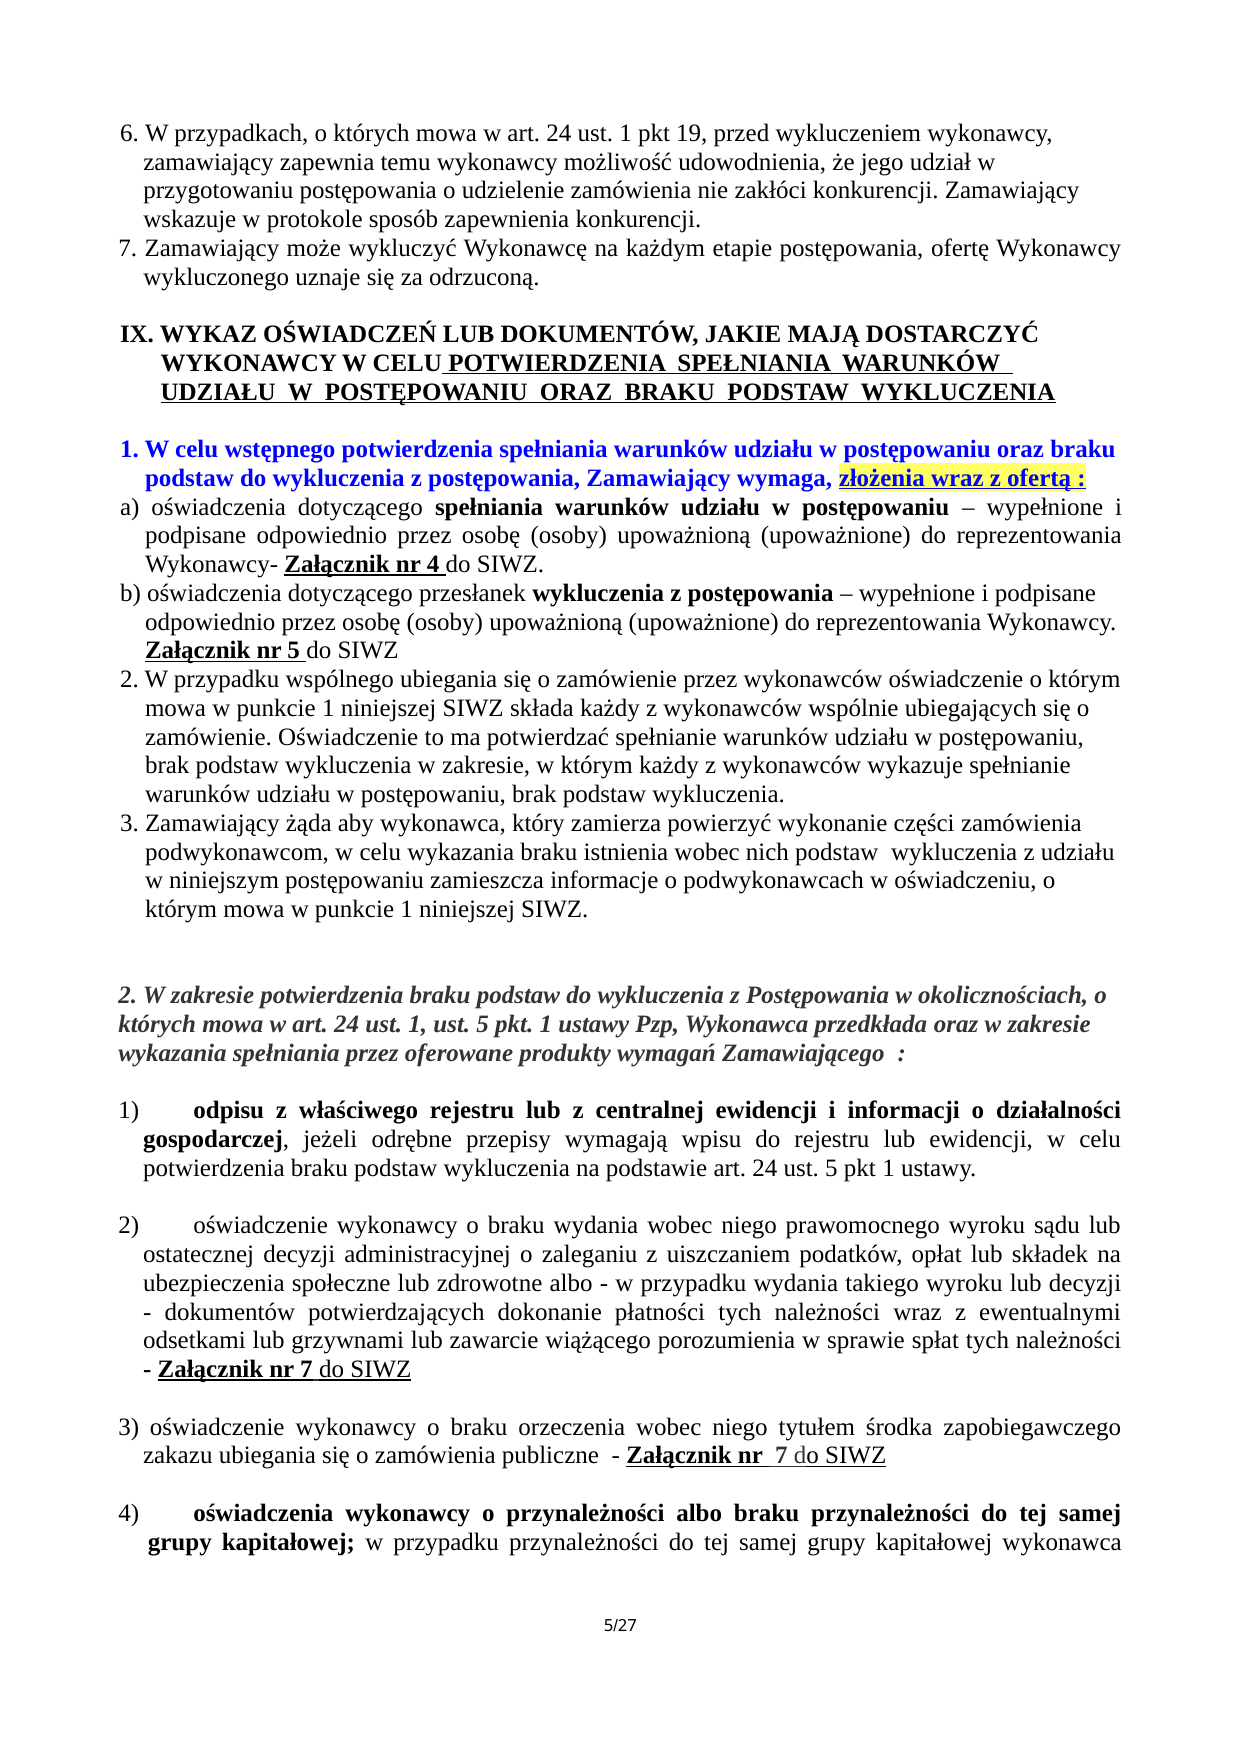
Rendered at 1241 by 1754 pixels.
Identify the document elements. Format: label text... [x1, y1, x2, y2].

text 3. Zamawiający żąda aby wykonawca, który zamierza powierzyć wykonanie części zamówienia podwykonawcom, w celu wykazania braku istnienia wobec nich podstaw wykluczenia z udziału w niniejszym postępowaniu zamieszcza informacje o podwykonawcach w oświadczeniu, o którym mowa w punkcie 1 niniejszej SIWZ. [120, 808, 1122, 923]
text b) oświadczenia dotyczącego przesłanek wykluczenia z postępowania – wypełnione i podpisane odpowiednio przez osobę (osoby) upoważnioną (upoważnione) do reprezentowania Wykonawcy. Załącznik nr 5 do SIWZ [120, 578, 1122, 664]
text a) oświadczenia dotyczącego spełniania warunków udziału w postępowaniu – wypełnione i podpisane odpowiednio przez osobę (osoby) upoważnioną (upoważnione) do reprezentowania Wykonawcy- Załącznik nr 4 do SIWZ. [120, 492, 1122, 578]
text 3) oświadczenie wykonawcy o braku orzeczenia wobec niego tytułem środka zapobiegawczego zakazu ubiegania się o zamówienia publiczne - Załącznik nr 7 do SIWZ [118, 1412, 1122, 1469]
text 2. W przypadku wspólnego ubiegania się o zamówienie przez wykonawców oświadczenie o którym mowa w punkcie 1 niniejszej SIWZ składa każdy z wykonawców wspólnie ubiegających się o zamówienie. Oświadczenie to ma potwierdzać spełnianie warunków udziału w postępowaniu, brak podstaw wykluczenia w zakresie, w którym każdy z wykonawców wykazuje spełnianie warunków udziału w postępowaniu, brak podstaw wykluczenia. [120, 664, 1122, 808]
list odpisu z właściwego rejestru lub z centralnej ewidencji i informacji o działalności gospodarczej, jeżeli odrębne przepisy wymagają wpisu do rejestru lub ewidencji, w celu potwierdzenia braku podstaw wykluczenia na podstawie art. 24 ust. 5 pkt 1 ustawy. [118, 1096, 1122, 1182]
text 2. W zakresie potwierdzenia braku podstaw do wykluczenia z Postępowania w okolicznościach, o których mowa w art. 24 ust. 1, ust. 5 pkt. 1 ustawy Pzp, Wykonawca przedkłada oraz w zakresie wykazania spełniania przez oferowane produkty wymagań Zamawiającego : [118, 981, 1122, 1067]
text IX. WYKAZ OŚWIADCZEŃ LUB DOKUMENTÓW, JAKIE MAJĄ DOSTARCZYĆ WYKONAWCY W CELU POTWIERDZENIA SPEŁNIANIA WARUNKÓW UDZIAŁU W POSTĘPOWANIU ORAZ BRAKU PODSTAW WYKLUCZENIA [120, 319, 1122, 406]
list oświadczenia wykonawcy o przynależności albo braku przynależności do tej samej grupy kapitałowej; w przypadku przynależności do tej samej grupy kapitałowej wykonawca [118, 1498, 1122, 1556]
text 1. W celu wstępnego potwierdzenia spełniania warunków udziału w postępowaniu oraz braku podstaw do wykluczenia z postępowania, Zamawiający wymaga, złożenia wraz z ofertą : [120, 434, 1122, 492]
text 7. Zamawiający może wykluczyć Wykonawcę na każdym etapie postępowania, ofertę Wykonawcy wykluczonego uznaje się za odrzuconą. [118, 233, 1122, 291]
list oświadczenie wykonawcy o braku wydania wobec niego prawomocnego wyroku sądu lub ostatecznej decyzji administracyjnej o zaleganiu z uiszczaniem podatków, opłat lub składek na ubezpieczenia społeczne lub zdrowotne albo - w przypadku wydania takiego wyroku lub decyzji - dokumentów potwierdzających dokonanie płatności tych należności wraz z ewentualnymi odsetkami lub grzywnami lub zawarcie wiążącego porozumienia w sprawie spłat tych należności - Załącznik nr 7 do SIWZ [118, 1211, 1122, 1383]
text 6. W przypadkach, o których mowa w art. 24 ust. 1 pkt 19, przed wykluczeniem wykonawcy, zamawiający zapewnia temu wykonawcy możliwość udowodnienia, że jego udział w przygotowaniu postępowania o udzielenie zamówienia nie zakłóci konkurencji. Zamawiający wskazuje w protokole sposób zapewnienia konkurencji. [120, 118, 1122, 233]
